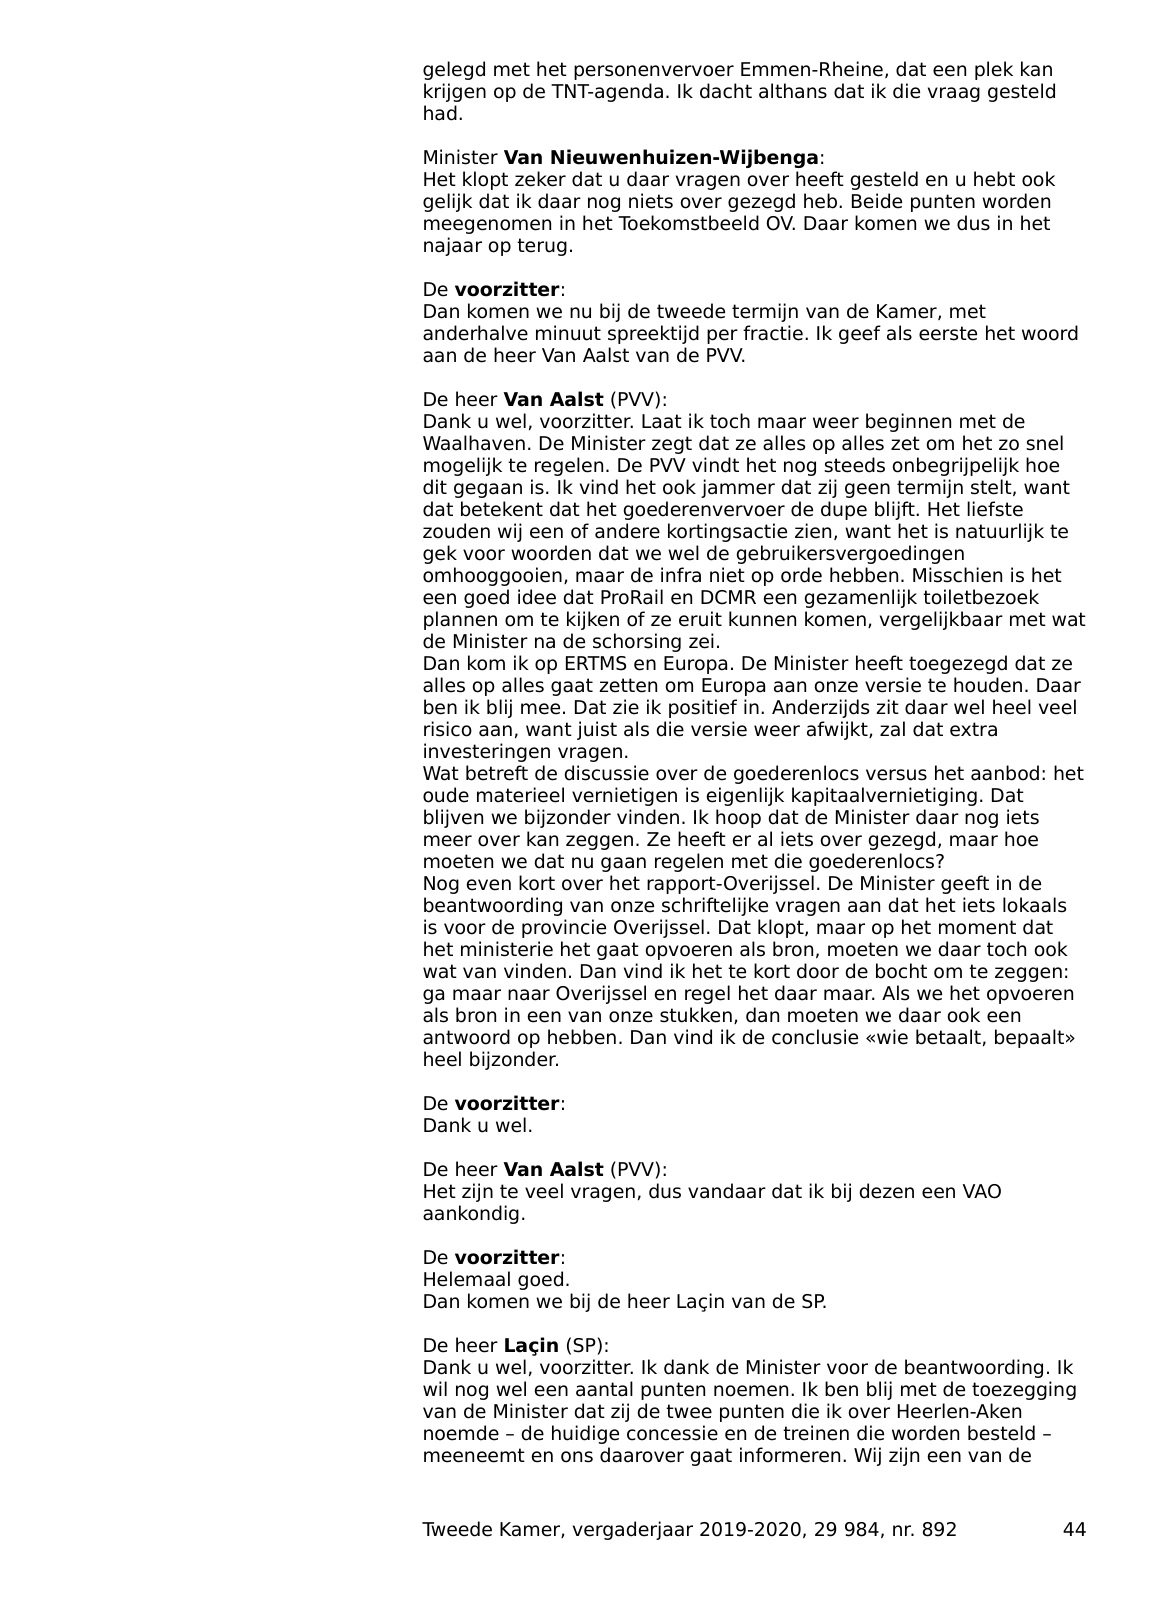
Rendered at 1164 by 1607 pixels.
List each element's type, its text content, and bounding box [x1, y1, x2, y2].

text Dank u wel, voorzitter. Ik dank de Minister voor de beantwoording. Ik wil nog wel een aantal punten noemen. Ik ben blij met de toezegging van de Minister dat zij de twee punten die ik over Heerlen-Aken noemde – de huidige concessie en de treinen die worden besteld – meeneemt en ons daarover gaat informeren. Wij zijn een van de [422, 1357, 1087, 1467]
text De voorzitter: [422, 1247, 1087, 1269]
text Het zijn te veel vragen, dus vandaar dat ik bij dezen een VAO aankondig. [422, 1181, 1087, 1225]
text Nog even kort over het rapport-Overijssel. De Minister geeft in de beantwoording van onze schriftelijke vragen aan dat het iets lokaals is voor de provincie Overijssel. Dat klopt, maar op het moment dat het ministerie het gaat opvoeren als bron, moeten we daar toch ook wat van vinden. Dan vind ik het te kort door de bocht om te zeggen: ga maar naar Overijssel en regel het daar maar. Als we het opvoeren als bron in een van onze stukken, dan moeten we daar ook een antwoord op hebben. Dan vind ik de conclusie «wie betaalt, bepaalt» heel bijzonder. [422, 873, 1087, 1071]
text gelegd met het personenvervoer Emmen-Rheine, dat een plek kan krijgen op de TNT-agenda. Ik dacht althans dat ik die vraag gesteld had. [422, 59, 1087, 125]
text Dank u wel. [422, 1115, 1087, 1137]
text Dan komen we bij de heer Laçin van de SP. [422, 1291, 1087, 1313]
text Dan kom ik op ERTMS en Europa. De Minister heeft toegezegd dat ze alles op alles gaat zetten om Europa aan onze versie te houden. Daar ben ik blij mee. Dat zie ik positief in. Anderzijds zit daar wel heel veel risico aan, want juist als die versie weer afwijkt, zal dat extra investeringen vragen. [422, 653, 1087, 763]
text Dan komen we nu bij de tweede termijn van de Kamer, met anderhalve minuut spreektijd per fractie. Ik geef als eerste het woord aan de heer Van Aalst van de PVV. [422, 301, 1087, 367]
text De voorzitter: [422, 1093, 1087, 1115]
text Minister Van Nieuwenhuizen-Wijbenga: [422, 147, 1087, 169]
text Helemaal goed. [422, 1269, 1087, 1291]
text De heer Laçin (SP): [422, 1335, 1087, 1357]
text De heer Van Aalst (PVV): [422, 389, 1087, 411]
text Wat betreft de discussie over de goederenlocs versus het aanbod: het oude materieel vernietigen is eigenlijk kapitaalvernietiging. Dat blijven we bijzonder vinden. Ik hoop dat de Minister daar nog iets meer over kan zeggen. Ze heeft er al iets over gezegd, maar hoe moeten we dat nu gaan regelen met die goederenlocs? [422, 763, 1087, 873]
text Het klopt zeker dat u daar vragen over heeft gesteld en u hebt ook gelijk dat ik daar nog niets over gezegd heb. Beide punten worden meegenomen in het Toekomstbeeld OV. Daar komen we dus in het najaar op terug. [422, 169, 1087, 257]
text Dank u wel, voorzitter. Laat ik toch maar weer beginnen met de Waalhaven. De Minister zegt dat ze alles op alles zet om het zo snel mogelijk te regelen. De PVV vindt het nog steeds onbegrijpelijk hoe dit gegaan is. Ik vind het ook jammer dat zij geen termijn stelt, want dat betekent dat het goederenvervoer de dupe blijft. Het liefste zouden wij een of andere kortingsactie zien, want het is natuurlijk te gek voor woorden dat we wel de gebruikersvergoedingen omhooggooien, maar de infra niet op orde hebben. Misschien is het een goed idee dat ProRail en DCMR een gezamenlijk toiletbezoek plannen om te kijken of ze eruit kunnen komen, vergelijkbaar met wat de Minister na de schorsing zei. [422, 411, 1087, 653]
text De heer Van Aalst (PVV): [422, 1159, 1087, 1181]
text De voorzitter: [422, 279, 1087, 301]
